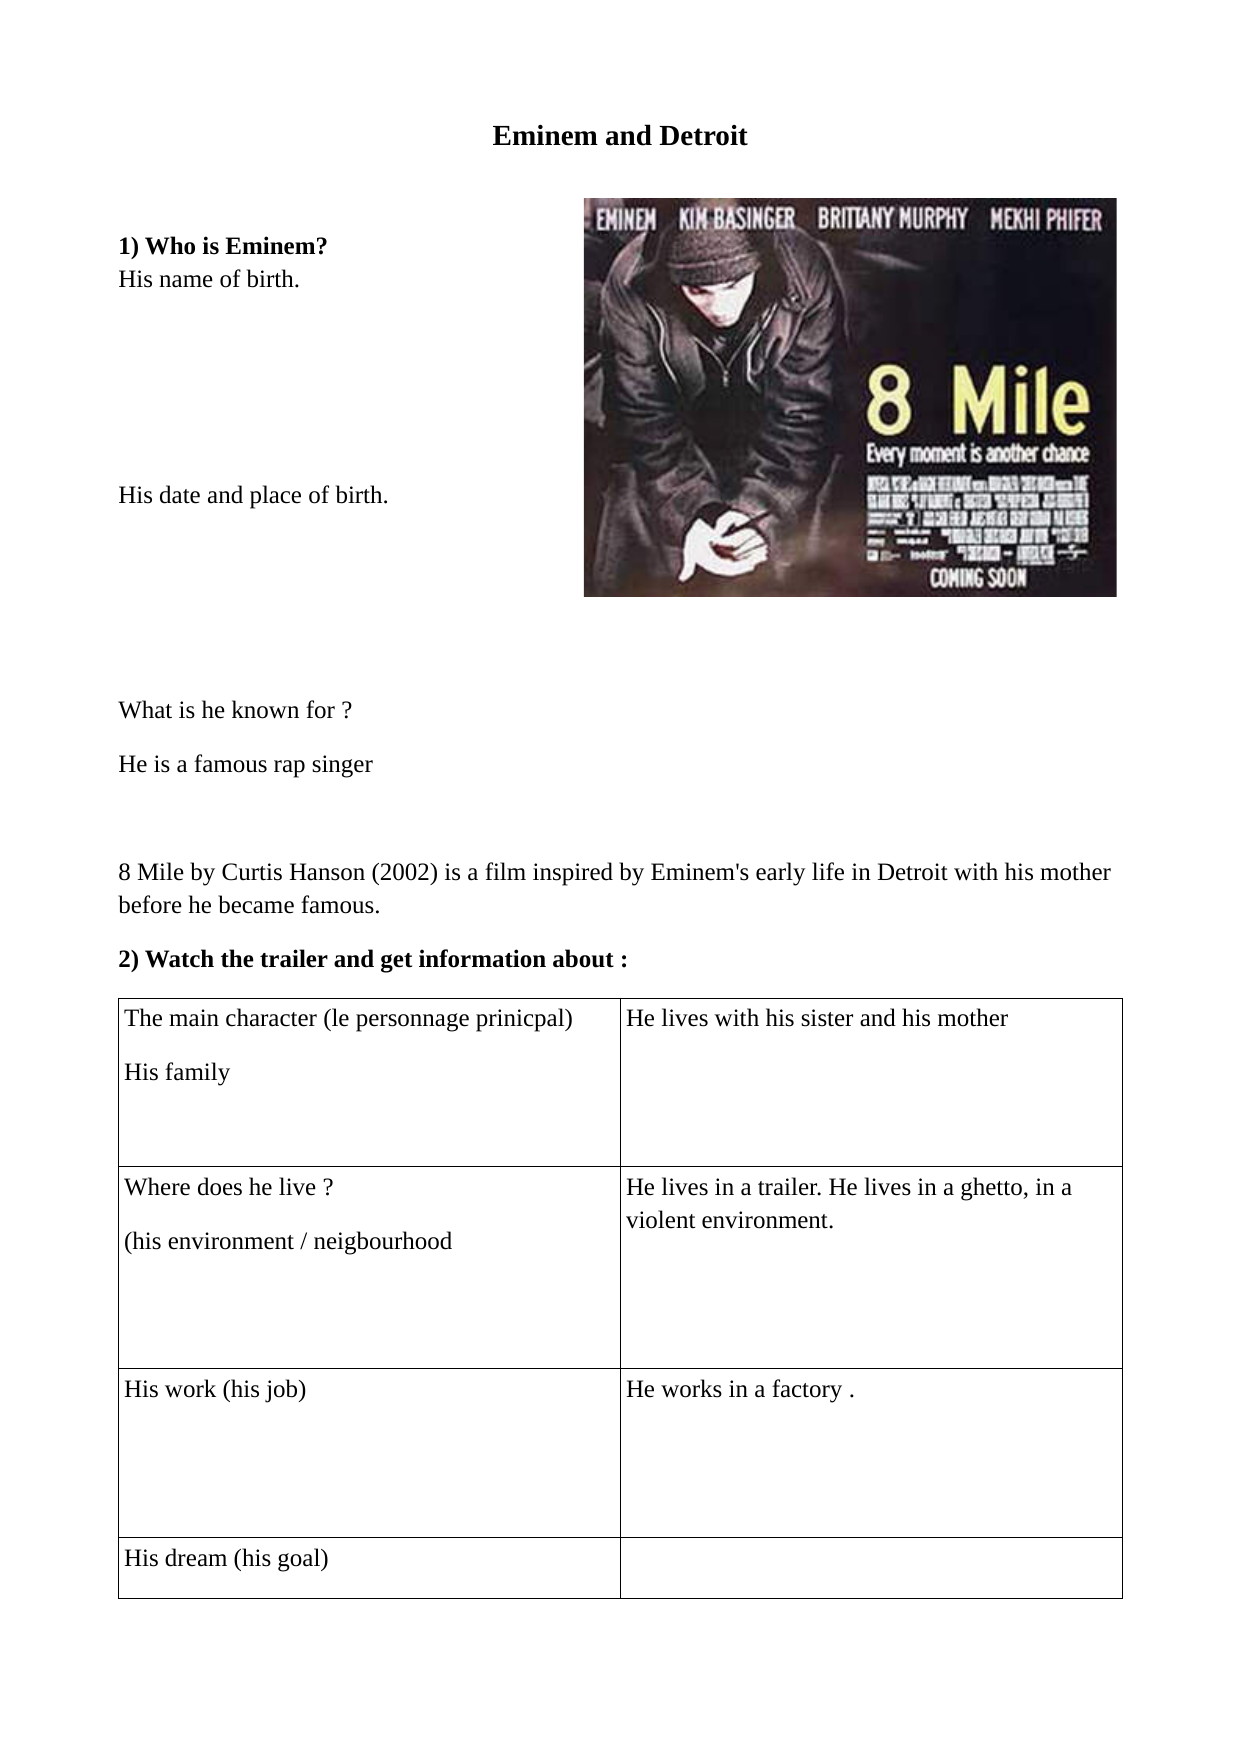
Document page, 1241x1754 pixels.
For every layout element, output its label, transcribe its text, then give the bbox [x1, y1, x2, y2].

text 2) Watch the trailer and get information about : [118, 944, 1122, 972]
table_cell He works in a factory . [621, 1369, 1122, 1537]
table_cell [621, 1538, 1122, 1598]
table_cell His work (his job) [119, 1369, 620, 1537]
table_header He lives with his sister and his mother [621, 999, 1122, 1166]
text Eminem and Detroit [118, 118, 1122, 152]
text 1) Who is Eminem? His name of birth. [118, 231, 583, 293]
text What is he known for ? [118, 695, 1122, 724]
table_cell His dream (his goal) [119, 1538, 620, 1598]
text 8 Mile by Curtis Hanson (2002) is a film inspired by Eminem's early life in Detroit with his mother before he became famous. [118, 857, 1122, 918]
table_header The main character (le personnage prinicpal) His family [119, 999, 620, 1166]
table_cell Where does he live ? (his environment / neigbourhood [119, 1167, 620, 1368]
text His date and place of birth. [118, 480, 583, 508]
picture [583, 198, 1117, 597]
text He is a famous rap singer [118, 749, 1122, 778]
table_cell He lives in a trailer. He lives in a ghetto, in a violent environment. [621, 1167, 1122, 1368]
